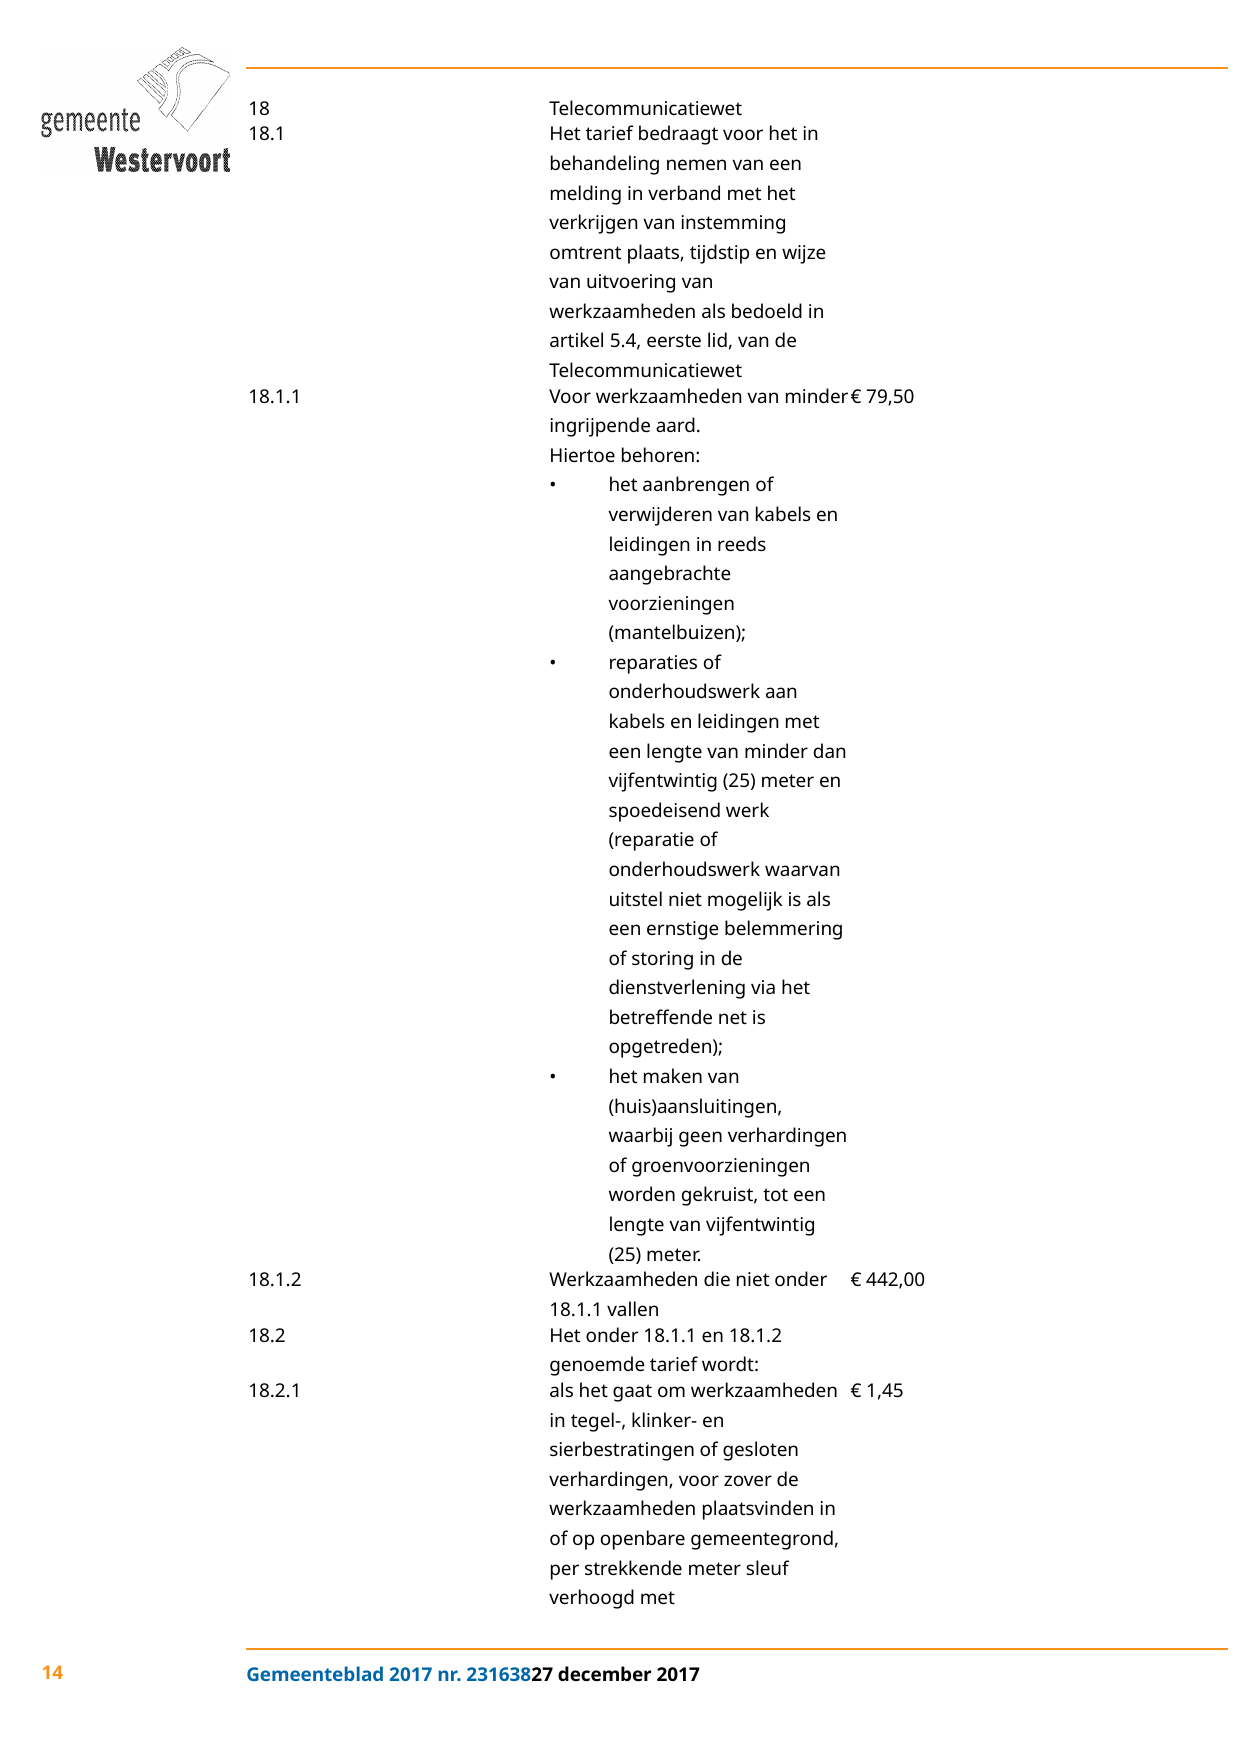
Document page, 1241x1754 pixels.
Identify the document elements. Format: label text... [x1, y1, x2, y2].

table_cell 18.2.1 [248, 1377, 549, 1610]
table_cell Werkzaamheden die niet onder 18.1.1 vallen [549, 1267, 850, 1322]
picture [41, 47, 231, 172]
table_cell 18.1.2 [248, 1267, 549, 1322]
table_cell 18.2 [248, 1322, 549, 1377]
table_cell € 442,00 [850, 1267, 1152, 1322]
table_header Telecommunicatiewet [549, 95, 850, 121]
table_cell [850, 1322, 1152, 1377]
table_cell Het tarief bedraagt voor het in behandeling nemen van een melding in verband met het verkrijgen van instemming omtrent plaats, tijdstip en wijze van uitvoering van werkzaamheden als bedoeld in artikel 5.4, eerste lid, van de Telecommunicatiewet [549, 121, 850, 383]
table_cell Het onder 18.1.1 en 18.1.2 genoemde tarief wordt: [549, 1322, 850, 1377]
table_cell € 79,50 [850, 383, 1152, 1267]
table_cell 18.1 [248, 121, 549, 383]
table_cell 18.1.1 [248, 383, 549, 1267]
table_cell Voor werkzaamheden van minder ingrijpende aard. Hiertoe behoren: het aanbrengen of verwijderen van kabels en leidingen in reeds aangebrachte voorzieningen (mantelbuizen); reparaties of onderhoudswerk aan kabels en leidingen met een lengte van minder dan vijfentwintig (25) meter en spoedeisend werk (reparatie of onderhoudswerk waarvan uitstel niet mogelijk is als een ernstige belemmering of storing in de dienstverlening via het betreffende net is opgetreden); het maken van (huis)aansluitingen, waarbij geen verhardingen of groenvoorzieningen worden gekruist, tot een lengte van vijfentwintig (25) meter. [549, 383, 850, 1267]
table_header 18 [248, 95, 549, 121]
table_cell [850, 121, 1152, 383]
table_cell als het gaat om werkzaamheden in tegel-, klinker- en sierbestratingen of gesloten verhardingen, voor zover de werkzaamheden plaatsvinden in of op openbare gemeentegrond, per strekkende meter sleuf verhoogd met [549, 1377, 850, 1610]
table_cell € 1,45 [850, 1377, 1152, 1610]
table_header [850, 95, 1152, 121]
